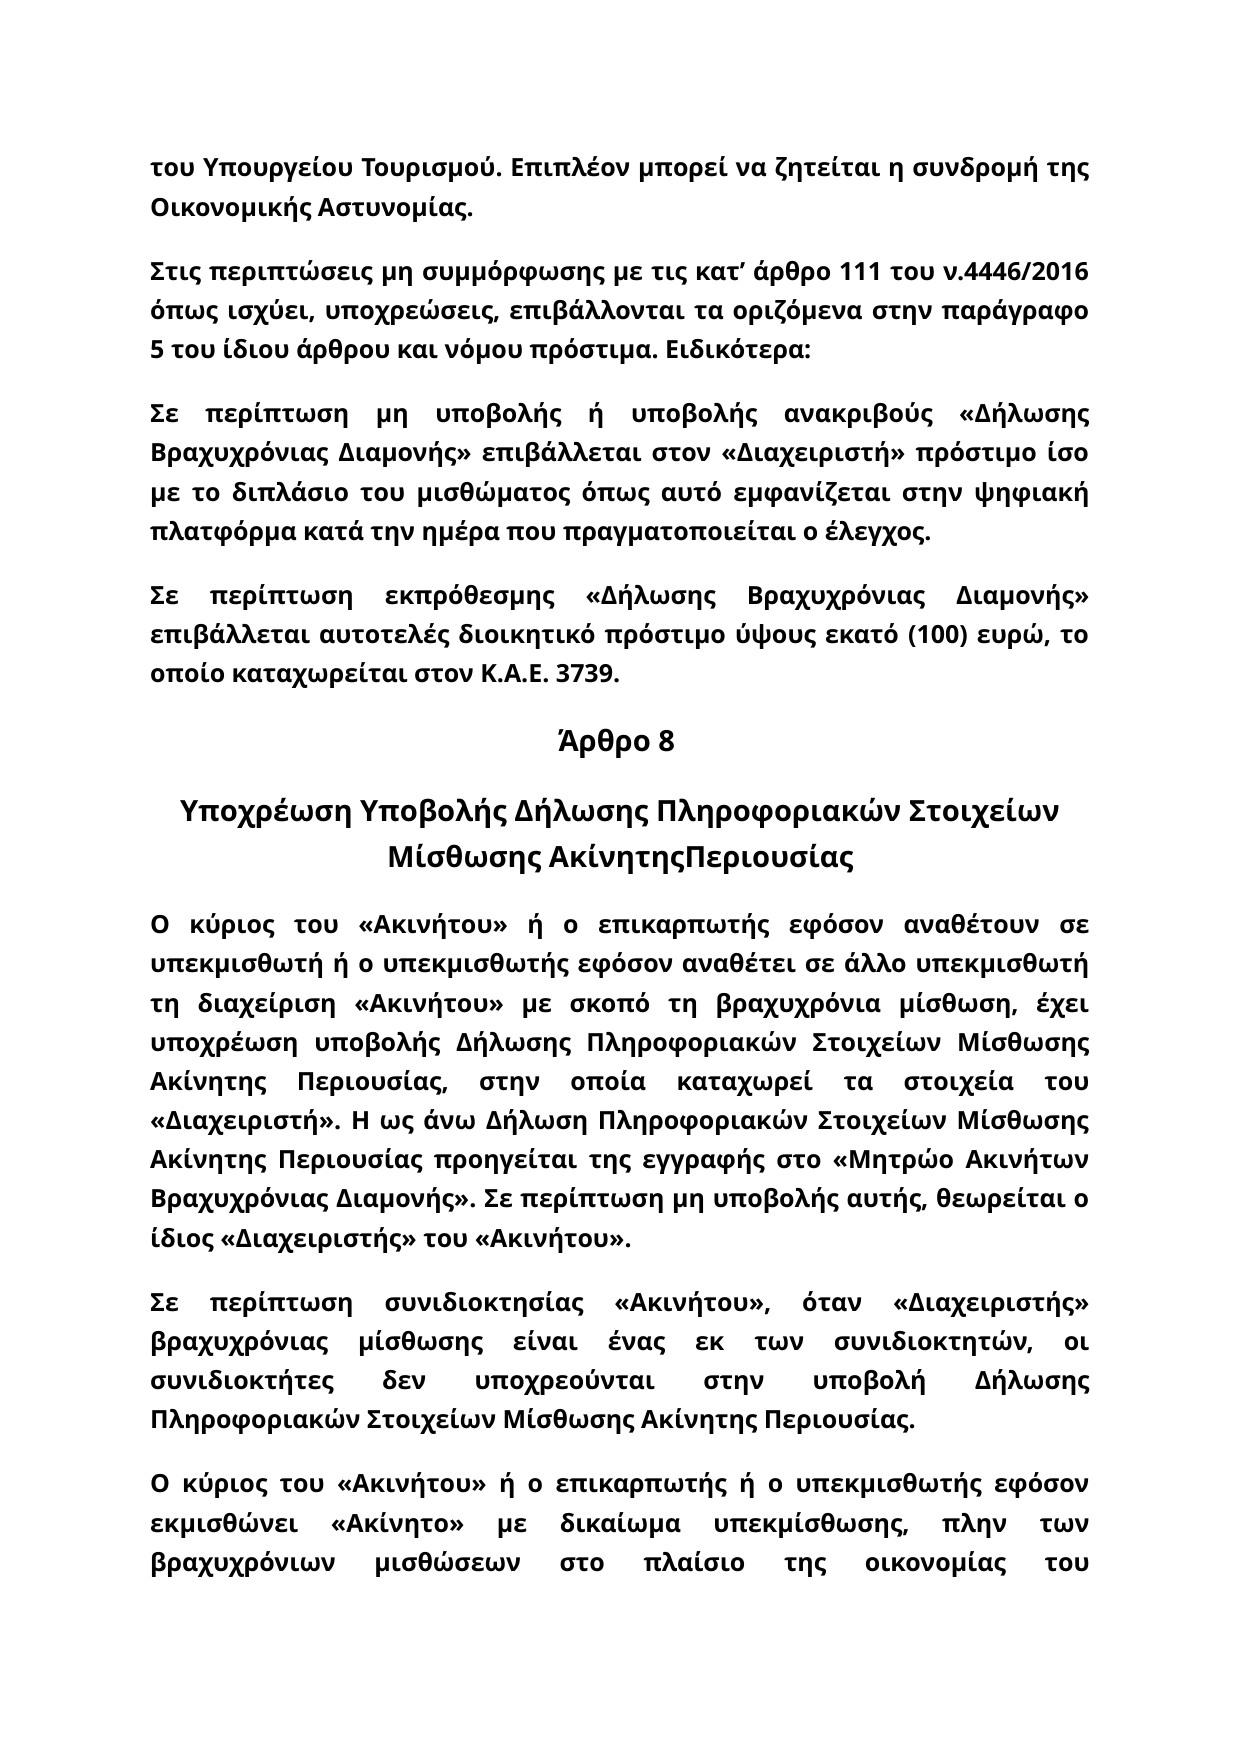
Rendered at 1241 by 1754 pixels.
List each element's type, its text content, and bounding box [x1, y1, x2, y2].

subtitle Άρθρο 8 [150, 720, 1090, 760]
text του Υπουργείου Τουρισμού. Επιπλέον μπορεί να ζητείται η συνδρομή της Οικονομικής Αστυνομίας. [150, 150, 1090, 223]
text Σε περίπτωση συνιδιοκτησίας «Ακινήτου», όταν «Διαχειριστής» βραχυχρόνιας μίσθωσης είναι ένας εκ των συνιδιοκτητών, οι συνιδιοκτήτες δεν υποχρεούνται στην υποβολή Δήλωσης Πληροφοριακών Στοιχείων Μίσθωσης Ακίνητης Περιουσίας. [150, 1284, 1090, 1436]
text Στις περιπτώσεις μη συμμόρφωσης με τις κατ’ άρθρο 111 του ν.4446/2016 όπως ισχύει, υποχρεώσεις, επιβάλλονται τα οριζόμενα στην παράγραφο 5 του ίδιου άρθρου και νόμου πρόστιμα. Ειδικότερα: [150, 253, 1090, 366]
text Σε περίπτωση μη υποβολής ή υποβολής ανακριβούς «Δήλωσης Βραχυχρόνιας Διαμονής» επιβάλλεται στον «Διαχειριστή» πρόστιμο ίσο με το διπλάσιο του μισθώματος όπως αυτό εμφανίζεται στην ψηφιακή πλατφόρμα κατά την ημέρα που πραγματοποιείται ο έλεγχος. [150, 396, 1090, 547]
text Ο κύριος του «Ακινήτου» ή ο επικαρπωτής εφόσον αναθέτουν σε υπεκμισθωτή ή ο υπεκμισθωτής εφόσον αναθέτει σε άλλο υπεκμισθωτή τη διαχείριση «Ακινήτου» με σκοπό τη βραχυχρόνια μίσθωση, έχει υποχρέωση υποβολής Δήλωσης Πληροφοριακών Στοιχείων Μίσθωσης Ακίνητης Περιουσίας, στην οποία καταχωρεί τα στοιχεία του «Διαχειριστή». Η ως άνω Δήλωση Πληροφοριακών Στοιχείων Μίσθωσης Ακίνητης Περιουσίας προηγείται της εγγραφής στο «Μητρώο Ακινήτων Βραχυχρόνιας Διαμονής». Σε περίπτωση μη υποβολής αυτής, θεωρείται ο ίδιος «Διαχειριστής» του «Ακινήτου». [150, 907, 1090, 1254]
text Σε περίπτωση εκπρόθεσμης «Δήλωσης Βραχυχρόνιας Διαμονής» επιβάλλεται αυτοτελές διοικητικό πρόστιμο ύψους εκατό (100) ευρώ, το οποίο καταχωρείται στον Κ.Α.Ε. 3739. [150, 577, 1090, 690]
subtitle Υποχρέωση Υποβολής Δήλωσης Πληροφοριακών Στοιχείων Μίσθωσης ΑκίνητηςΠεριουσίας [150, 791, 1090, 876]
text Ο κύριος του «Ακινήτου» ή ο επικαρπωτής ή ο υπεκμισθωτής εφόσον εκμισθώνει «Ακίνητο» με δικαίωμα υπεκμίσθωσης, πλην των βραχυχρόνιων μισθώσεων στο πλαίσιο της οικονομίας του [150, 1466, 1090, 1578]
